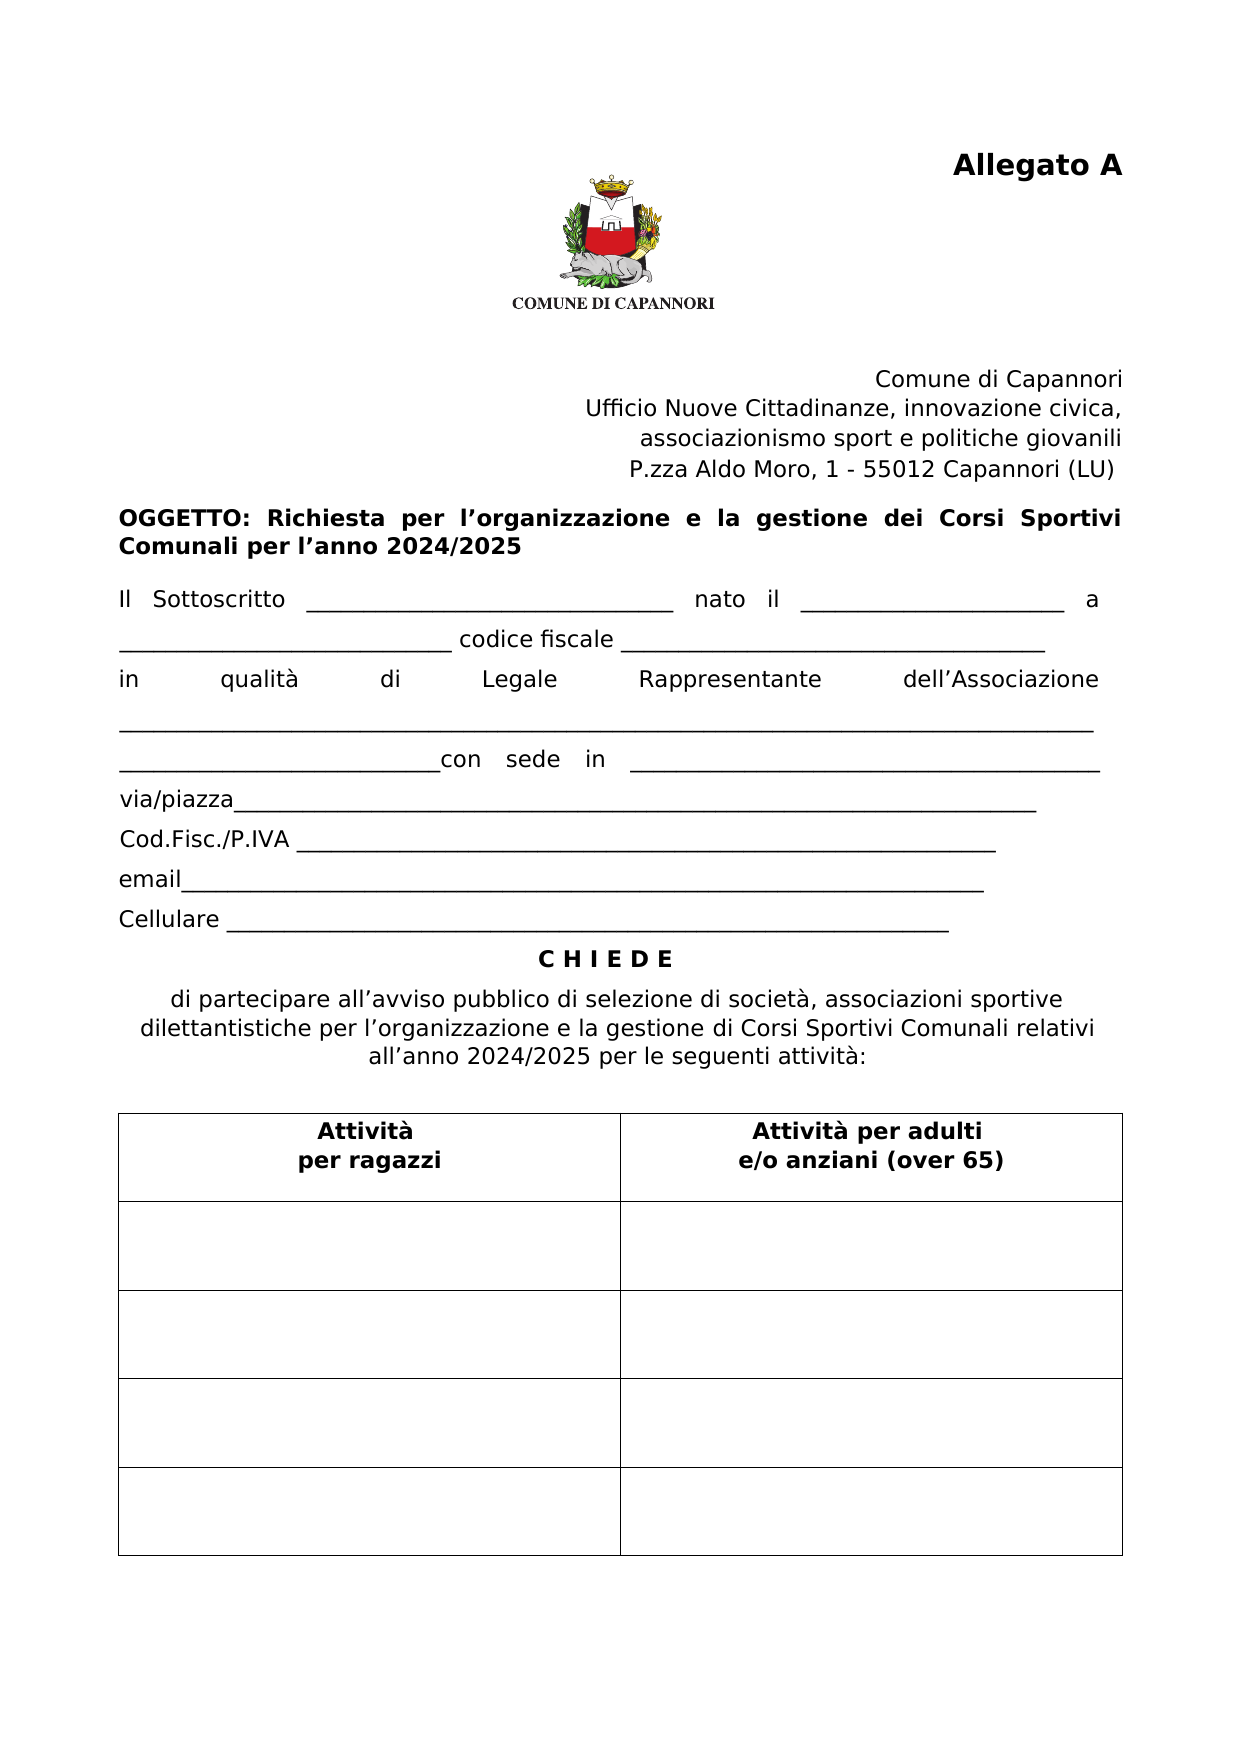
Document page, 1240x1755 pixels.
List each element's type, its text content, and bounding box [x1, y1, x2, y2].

text P.zza Aldo Moro, 1 - 55012 Capannori (LU) [118, 456, 1122, 483]
table_cell [119, 1291, 620, 1378]
table_header Attività per adulti e/o anziani (over 65) [621, 1114, 1122, 1201]
text email______________________________________________________________________ [118, 866, 1100, 893]
table_cell [119, 1202, 620, 1290]
text in qualità di Legale Rappresentante dell’Associazione _________________________________________________________________________________________________________________con sede in _________________________________________ via/piazza______________________________________________________________________ Cod.Fisc./P.IVA _____________________________________________________________ [118, 666, 1100, 853]
table_cell [621, 1468, 1122, 1555]
text Comune di Capannori [118, 366, 1123, 393]
text associazionismo sport e politiche giovanili [118, 425, 1122, 452]
table_cell [119, 1468, 620, 1555]
text C H I E D E [118, 946, 1100, 973]
table_cell [119, 1379, 620, 1467]
text di partecipare all’avviso pubblico di selezione di società, associazioni sportive dilettantistiche per l’organizzazione e la gestione di Corsi Sportivi Comunali relativi all’anno 2024/2025 per le seguenti attività: [118, 986, 1116, 1070]
table_cell [621, 1202, 1122, 1290]
text Allegato A [118, 148, 1122, 182]
text Ufficio Nuove Cittadinanze, innovazione civica, [118, 395, 1122, 421]
text Cellulare _______________________________________________________________ [118, 906, 1100, 933]
table_cell [621, 1291, 1122, 1378]
table_cell [621, 1379, 1122, 1467]
text Il Sottoscritto ________________________________ nato il _______________________ a _____________________________ codice fiscale _____________________________________ [118, 586, 1100, 653]
text OGGETTO: Richiesta per l’organizzazione e la gestione dei Corsi Sportivi Comunali per l’anno 2024/2025 [118, 505, 1122, 560]
table_header Attività per ragazzi [119, 1114, 620, 1201]
